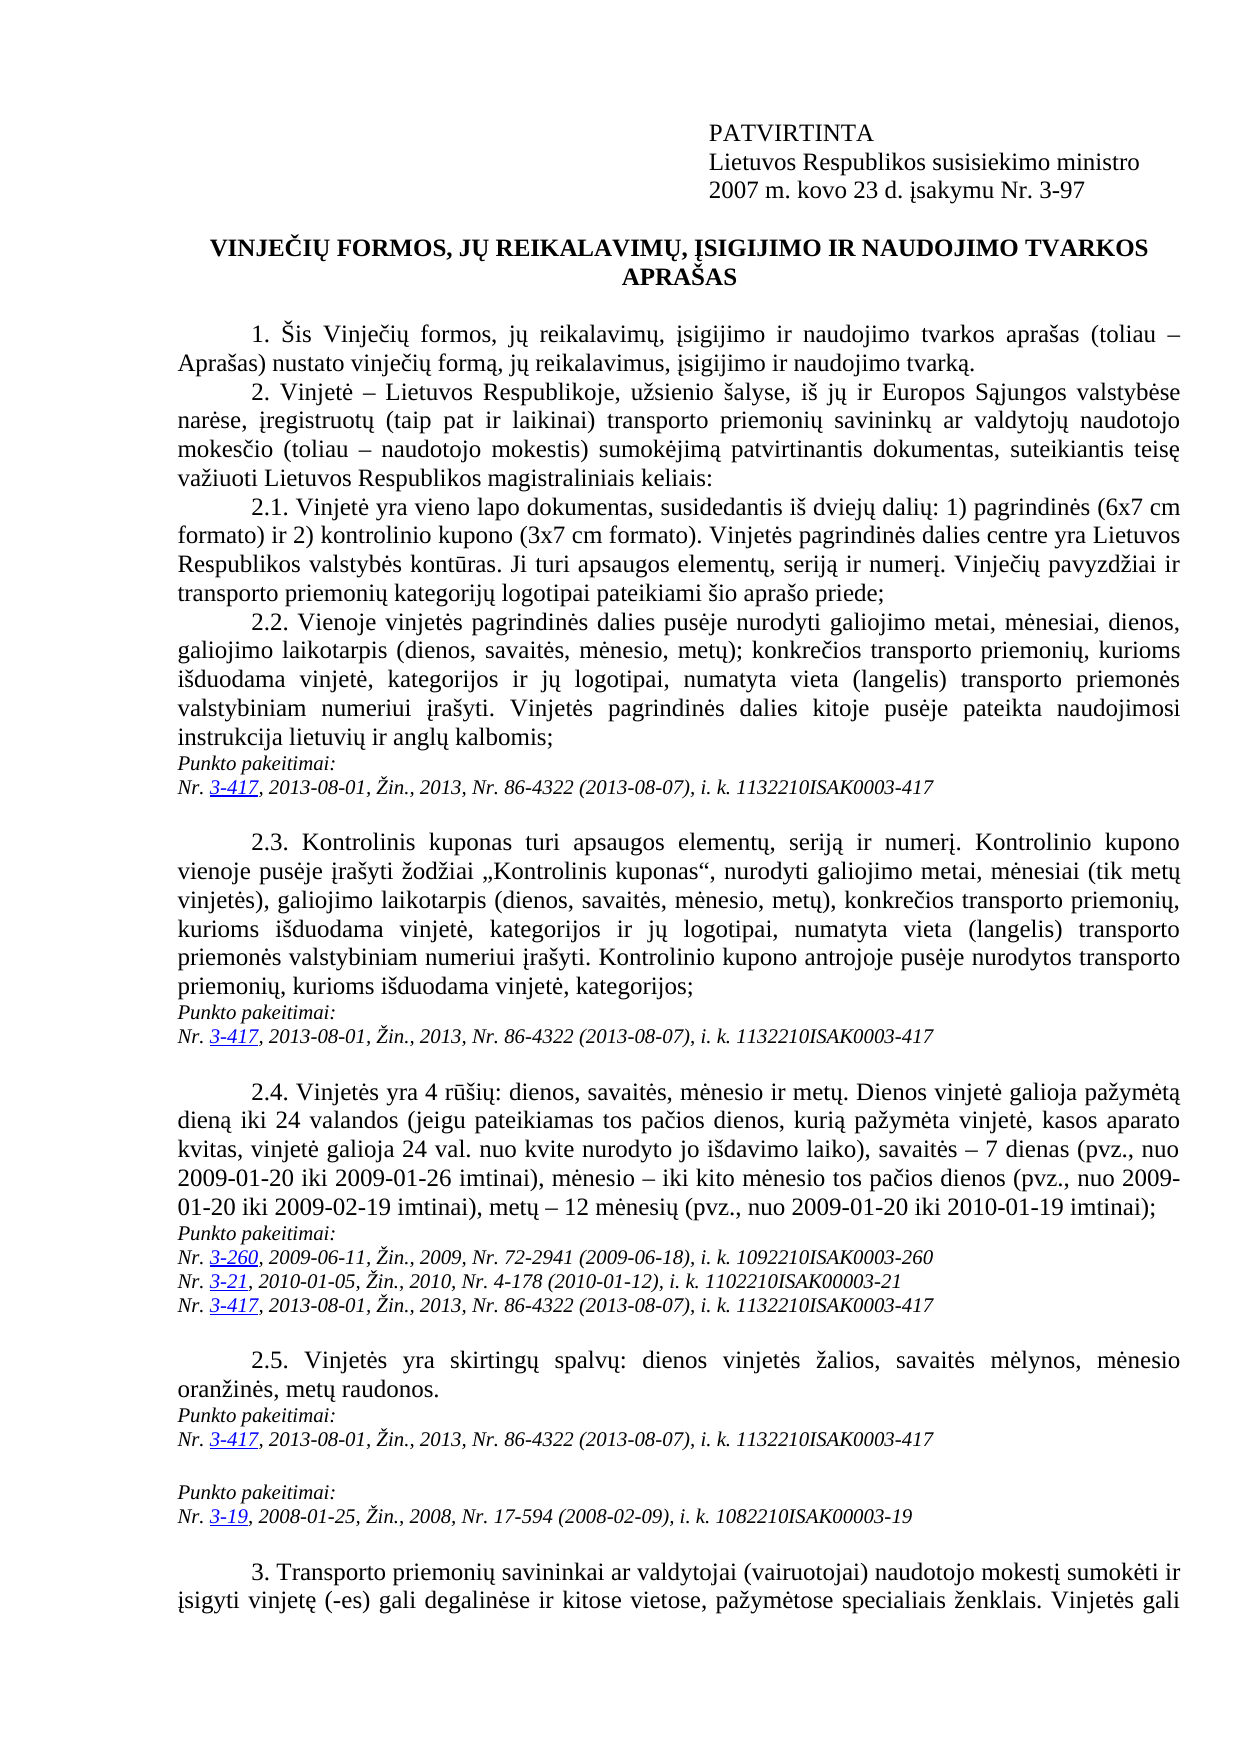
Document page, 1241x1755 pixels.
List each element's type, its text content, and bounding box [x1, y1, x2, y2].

text Nr. 3-417, 2013-08-01, Žin., 2013, Nr. 86-4322 (2013-08-07), i. k. 1132210ISAK0003-417 [177, 1427, 1181, 1451]
text VINJEČIŲ FORMOS, JŲ REIKALAVIMŲ, ĮSIGIJIMO IR NAUDOJIMO TVARKOS APRAŠAS [177, 233, 1181, 291]
text 2. Vinjetė – Lietuvos Respublikoje, užsienio šalyse, iš jų ir Europos Sąjungos valstybėse narėse, įregistruotų (taip pat ir laikinai) transporto priemonių savininkų ar valdytojų naudotojo mokesčio (toliau – naudotojo mokestis) sumokėjimą patvirtinantis dokumentas, suteikiantis teisę važiuoti Lietuvos Respublikos magistraliniais keliais: [177, 377, 1181, 492]
text Nr. 3-417, 2013-08-01, Žin., 2013, Nr. 86-4322 (2013-08-07), i. k. 1132210ISAK0003-417 [177, 775, 1181, 799]
text Punkto pakeitimai: [177, 1221, 1181, 1245]
text 2.2. Vienoje vinjetės pagrindinės dalies pusėje nurodyti galiojimo metai, mėnesiai, dienos, galiojimo laikotarpis (dienos, savaitės, mėnesio, metų); konkrečios transporto priemonių, kurioms išduodama vinjetė, kategorijos ir jų logotipai, numatyta vieta (langelis) transporto priemonės valstybiniam numeriui įrašyti. Vinjetės pagrindinės dalies kitoje pusėje pateikta naudojimosi instrukcija lietuvių ir anglų kalbomis; [177, 607, 1181, 751]
text 2007 m. kovo 23 d. įsakymu Nr. 3-97 [177, 176, 1181, 204]
text 2.5. Vinjetės yra skirtingų spalvų: dienos vinjetės žalios, savaitės mėlynos, mėnesio oranžinės, metų raudonos. [177, 1346, 1181, 1403]
text Punkto pakeitimai: [177, 1480, 1181, 1504]
text Lietuvos Respublikos susisiekimo ministro [177, 147, 1181, 176]
text Punkto pakeitimai: [177, 1403, 1181, 1427]
text Punkto pakeitimai: [177, 751, 1181, 775]
text 2.3. Kontrolinis kuponas turi apsaugos elementų, seriją ir numerį. Kontrolinio kupono vienoje pusėje įrašyti žodžiai „Kontrolinis kuponas“, nurodyti galiojimo metai, mėnesiai (tik metų vinjetės), galiojimo laikotarpis (dienos, savaitės, mėnesio, metų), konkrečios transporto priemonių, kurioms išduodama vinjetė, kategorijos ir jų logotipai, numatyta vieta (langelis) transporto priemonės valstybiniam numeriui įrašyti. Kontrolinio kupono antrojoje pusėje nurodytos transporto priemonių, kurioms išduodama vinjetė, kategorijos; [177, 827, 1181, 1000]
text Nr. 3-417, 2013-08-01, Žin., 2013, Nr. 86-4322 (2013-08-07), i. k. 1132210ISAK0003-417 [177, 1293, 1181, 1317]
text 2.4. Vinjetės yra 4 rūšių: dienos, savaitės, mėnesio ir metų. Dienos vinjetė galioja pažymėtą dieną iki 24 valandos (jeigu pateikiamas tos pačios dienos, kurią pažymėta vinjetė, kasos aparato kvitas, vinjetė galioja 24 val. nuo kvite nurodyto jo išdavimo laiko), savaitės – 7 dienas (pvz., nuo 2009-01-20 iki 2009-01-26 imtinai), mėnesio – iki kito mėnesio tos pačios dienos (pvz., nuo 2009-01-20 iki 2009-02-19 imtinai), metų – 12 mėnesių (pvz., nuo 2009-01-20 iki 2010-01-19 imtinai); [177, 1077, 1181, 1221]
text PATVIRTINTA [709, 118, 1181, 147]
text Nr. 3-21, 2010-01-05, Žin., 2010, Nr. 4-178 (2010-01-12), i. k. 1102210ISAK00003-21 [177, 1269, 1181, 1293]
text 2.1. Vinjetė yra vieno lapo dokumentas, susidedantis iš dviejų dalių: 1) pagrindinės (6x7 cm formato) ir 2) kontrolinio kupono (3x7 cm formato). Vinjetės pagrindinės dalies centre yra Lietuvos Respublikos valstybės kontūras. Ji turi apsaugos elementų, seriją ir numerį. Vinječių pavyzdžiai ir transporto priemonių kategorijų logotipai pateikiami šio aprašo priede; [177, 492, 1181, 607]
text Nr. 3-260, 2009-06-11, Žin., 2009, Nr. 72-2941 (2009-06-18), i. k. 1092210ISAK0003-260 [177, 1245, 1181, 1269]
text Punkto pakeitimai: [177, 1000, 1181, 1024]
text Nr. 3-417, 2013-08-01, Žin., 2013, Nr. 86-4322 (2013-08-07), i. k. 1132210ISAK0003-417 [177, 1024, 1181, 1048]
text 3. Transporto priemonių savininkai ar valdytojai (vairuotojai) naudotojo mokestį sumokėti ir įsigyti vinjetę (-es) gali degalinėse ir kitose vietose, pažymėtose specialiais ženklais. Vinjetės gali [177, 1557, 1181, 1614]
text Nr. 3-19, 2008-01-25, Žin., 2008, Nr. 17-594 (2008-02-09), i. k. 1082210ISAK00003-19 [177, 1504, 1181, 1528]
text 1. Šis Vinječių formos, jų reikalavimų, įsigijimo ir naudojimo tvarkos aprašas (toliau – Aprašas) nustato vinječių formą, jų reikalavimus, įsigijimo ir naudojimo tvarką. [177, 319, 1181, 377]
